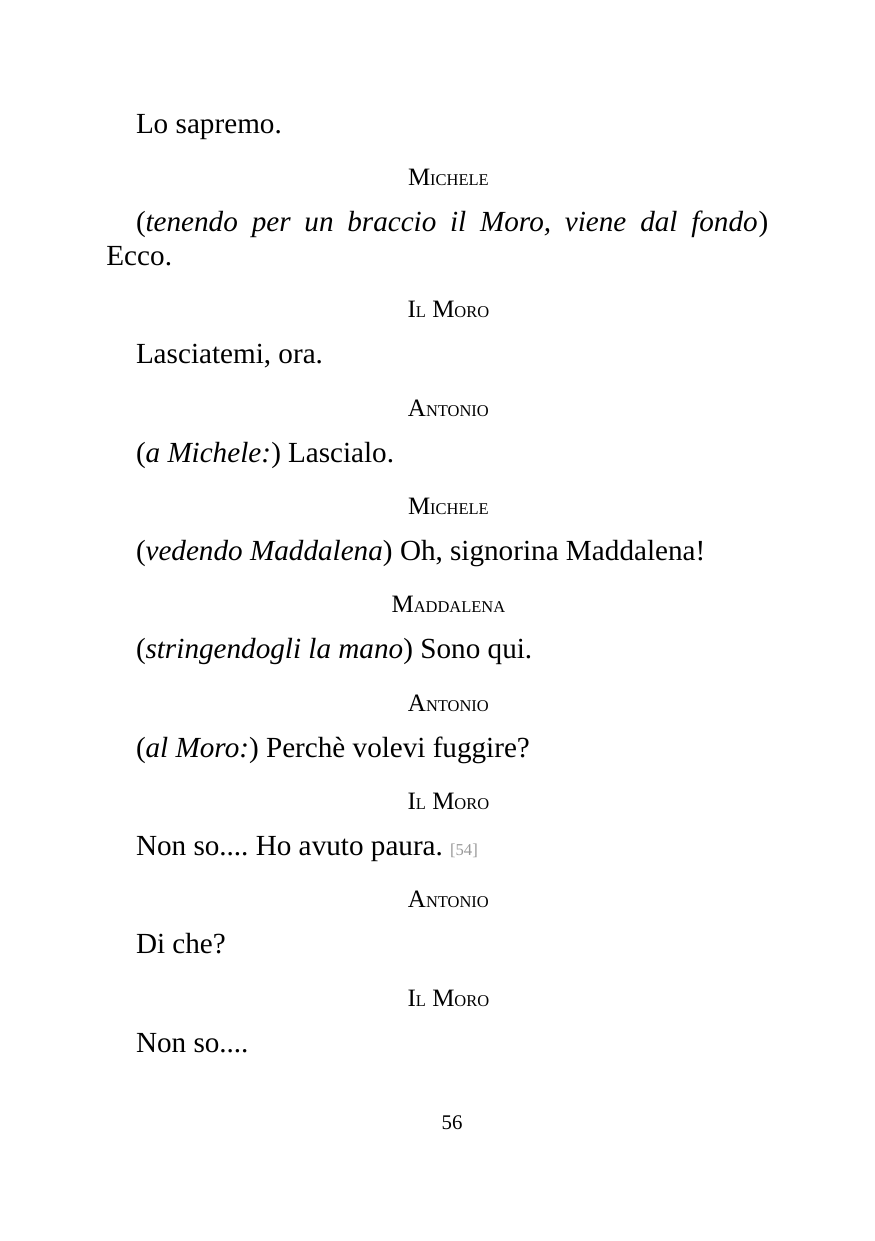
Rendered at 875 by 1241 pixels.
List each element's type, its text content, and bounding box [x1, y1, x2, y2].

text Lo sapremo. [106, 106, 768, 140]
text (stringendogli la mano) Sono qui. [106, 631, 768, 665]
text Il Moro [106, 979, 768, 1012]
text Michele [106, 487, 768, 521]
text Antonio [106, 684, 768, 717]
text Non so.... [106, 1025, 768, 1058]
text Antonio [106, 389, 768, 422]
text (tenendo per un braccio il Moro, viene dal fondo) Ecco. [106, 204, 768, 272]
text Il Moro [106, 782, 768, 816]
text Michele [106, 158, 768, 192]
text (al Moro:) Perchè volevi fuggire? [106, 730, 768, 763]
text Maddalena [106, 585, 768, 619]
text (vedendo Maddalena) Oh, signorina Maddalena! [106, 533, 768, 567]
text Antonio [106, 880, 768, 914]
text Il Moro [106, 290, 768, 324]
text Non so.... Ho avuto paura. [54] [106, 828, 768, 862]
text (a Michele:) Lascialo. [106, 435, 768, 468]
text Lasciatemi, ora. [106, 336, 768, 370]
text Di che? [106, 926, 768, 960]
